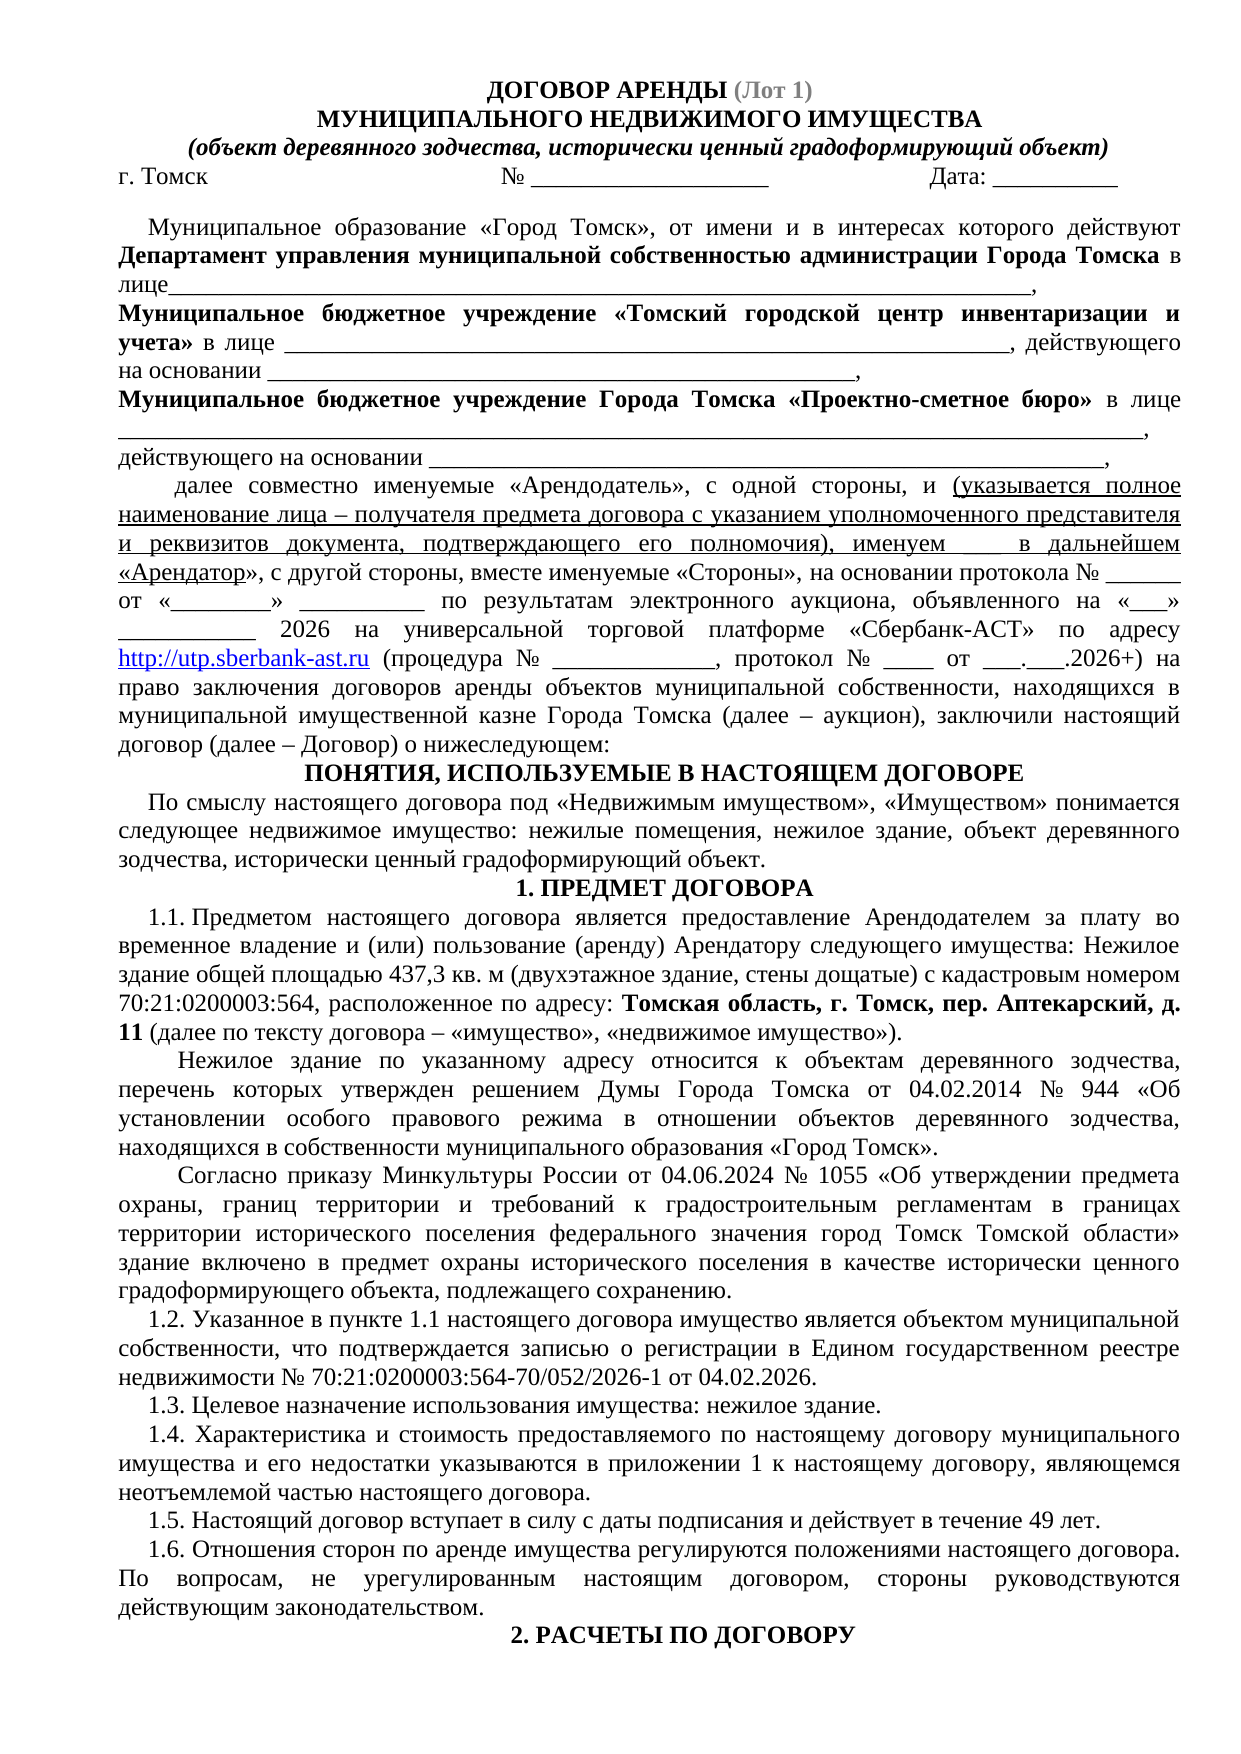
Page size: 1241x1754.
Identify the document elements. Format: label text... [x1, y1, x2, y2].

text Согласно приказу Минкультуры России от 04.06.2024 № 1055 «Об утверждении предмета охраны, границ территории и требований к градостроительным регламентам в границах территории исторического поселения федерального значения город Томск Томской области» здание включено в предмет охраны исторического поселения в качестве исторически ценного градоформирующего объекта, подлежащего сохранению. [118, 1160, 1181, 1304]
text 1.1. Предметом настоящего договора является предоставление Арендодателем за плату во временное владение и (или) пользование (аренду) Арендатору следующего имущества: Нежилое здание общей площадью 437,3 кв. м (двухэтажное здание, стены дощатые) с кадастровым номером 70:21:0200003:564, расположенное по адресу: Томская область, г. Томск, пер. Аптекарский, д. 11 (далее по тексту договора – «имущество», «недвижимое имущество»). [118, 902, 1181, 1045]
text и реквизитов документа, подтверждающего его полномочия), именуем ___ в дальнейшем [118, 526, 1181, 553]
text По смыслу настоящего договора под «Недвижимым имуществом», «Имуществом» понимается следующее недвижимое имущество: нежилые помещения, нежилое здание, объект деревянного зодчества, исторически ценный градоформирующий объект. [118, 787, 1181, 873]
text 1. ПРЕДМЕТ ДОГОВОРА [118, 873, 1181, 902]
text 1.3. Целевое назначение использования имущества: нежилое здание. [118, 1390, 1181, 1419]
text ПОНЯТИЯ, ИСПОЛЬЗУЕМЫЕ В НАСТОЯЩЕМ ДОГОВОРЕ [118, 758, 1181, 787]
text 1.4. Характеристика и стоимость предоставляемого по настоящему договору муниципального имущества и его недостатки указываются в приложении 1 к настоящему договору, являющемся неотъемлемой частью настоящего договора. [118, 1419, 1181, 1505]
text Нежилое здание по указанному адресу относится к объектам деревянного зодчества, перечень которых утвержден решением Думы Города Томска от 04.02.2014 № 944 «Об установлении особого правового режима в отношении объектов деревянного зодчества, находящихся в собственности муниципального образования «Город Томск». [118, 1045, 1181, 1160]
text 2. РАСЧЕТЫ ПО ДОГОВОРУ [185, 1620, 1181, 1649]
text далее совместно именуемые «Арендодатель», с одной стороны, и (указывается полное наименование лица – получателя предмета договора с указанием уполномоченного представителя [118, 470, 1181, 524]
subtitle ДОГОВОР АРЕНДЫ (Лот 1) [118, 75, 1181, 104]
text Муниципальное бюджетное учреждение Города Томска «Проектно-сметное бюро» в лице __________________________________________________________________________________, действующего на основании ______________________________________________________, [118, 384, 1181, 470]
text Муниципальное образование «Город Томск», от имени и в интересах которого действуют Департамент управления муниципальной собственностью администрации Города Томска в лице_____________________________________________________________________, Муниципальное бюджетное учреждение «Томский городской центр инвентаризации и учета» в лице __________________________________________________________, действующего на основании _______________________________________________, [118, 212, 1181, 384]
text МУНИЦИПАЛЬНОГО НЕДВИЖИМОГО ИМУЩЕСТВА [118, 104, 1181, 132]
text 1.2. Указанное в пункте 1.1 настоящего договора имущество является объектом муниципальной собственности, что подтверждается записью о регистрации в Едином государственном реестре недвижимости № 70:21:0200003:564-70/052/2026-1 от 04.02.2026. [118, 1304, 1181, 1390]
text 1.6. Отношения сторон по аренде имущества регулируются положениями настоящего договора. По вопросам, не урегулированным настоящим договором, стороны руководствуются действующим законодательством. [118, 1534, 1181, 1620]
text г. Томск № ___________________ Дата: __________ [118, 161, 1181, 190]
text 1.5. Настоящий договор вступает в силу с даты подписания и действует в течение 49 лет. [118, 1505, 1181, 1534]
text (объект деревянного зодчества, исторически ценный градоформирующий объект) [118, 132, 1181, 161]
text «Арендатор», с другой стороны, вместе именуемые «Стороны», на основании протокола № ______ от «________» __________ по результатам электронного аукциона, объявленного на «___» ___________ 2026 на универсальной торговой платформе «Сбербанк-АСТ» по адресу http://utp.sberbank-ast.ru (процедура № _____________, протокол № ____ от ___.___.2026+) на право заключения договоров аренды объектов муниципальной собственности, находящихся в муниципальной имущественной казне Города Томска (далее – аукцион), заключили настоящий договор (далее – Договор) о нижеследующем: [118, 554, 1181, 758]
